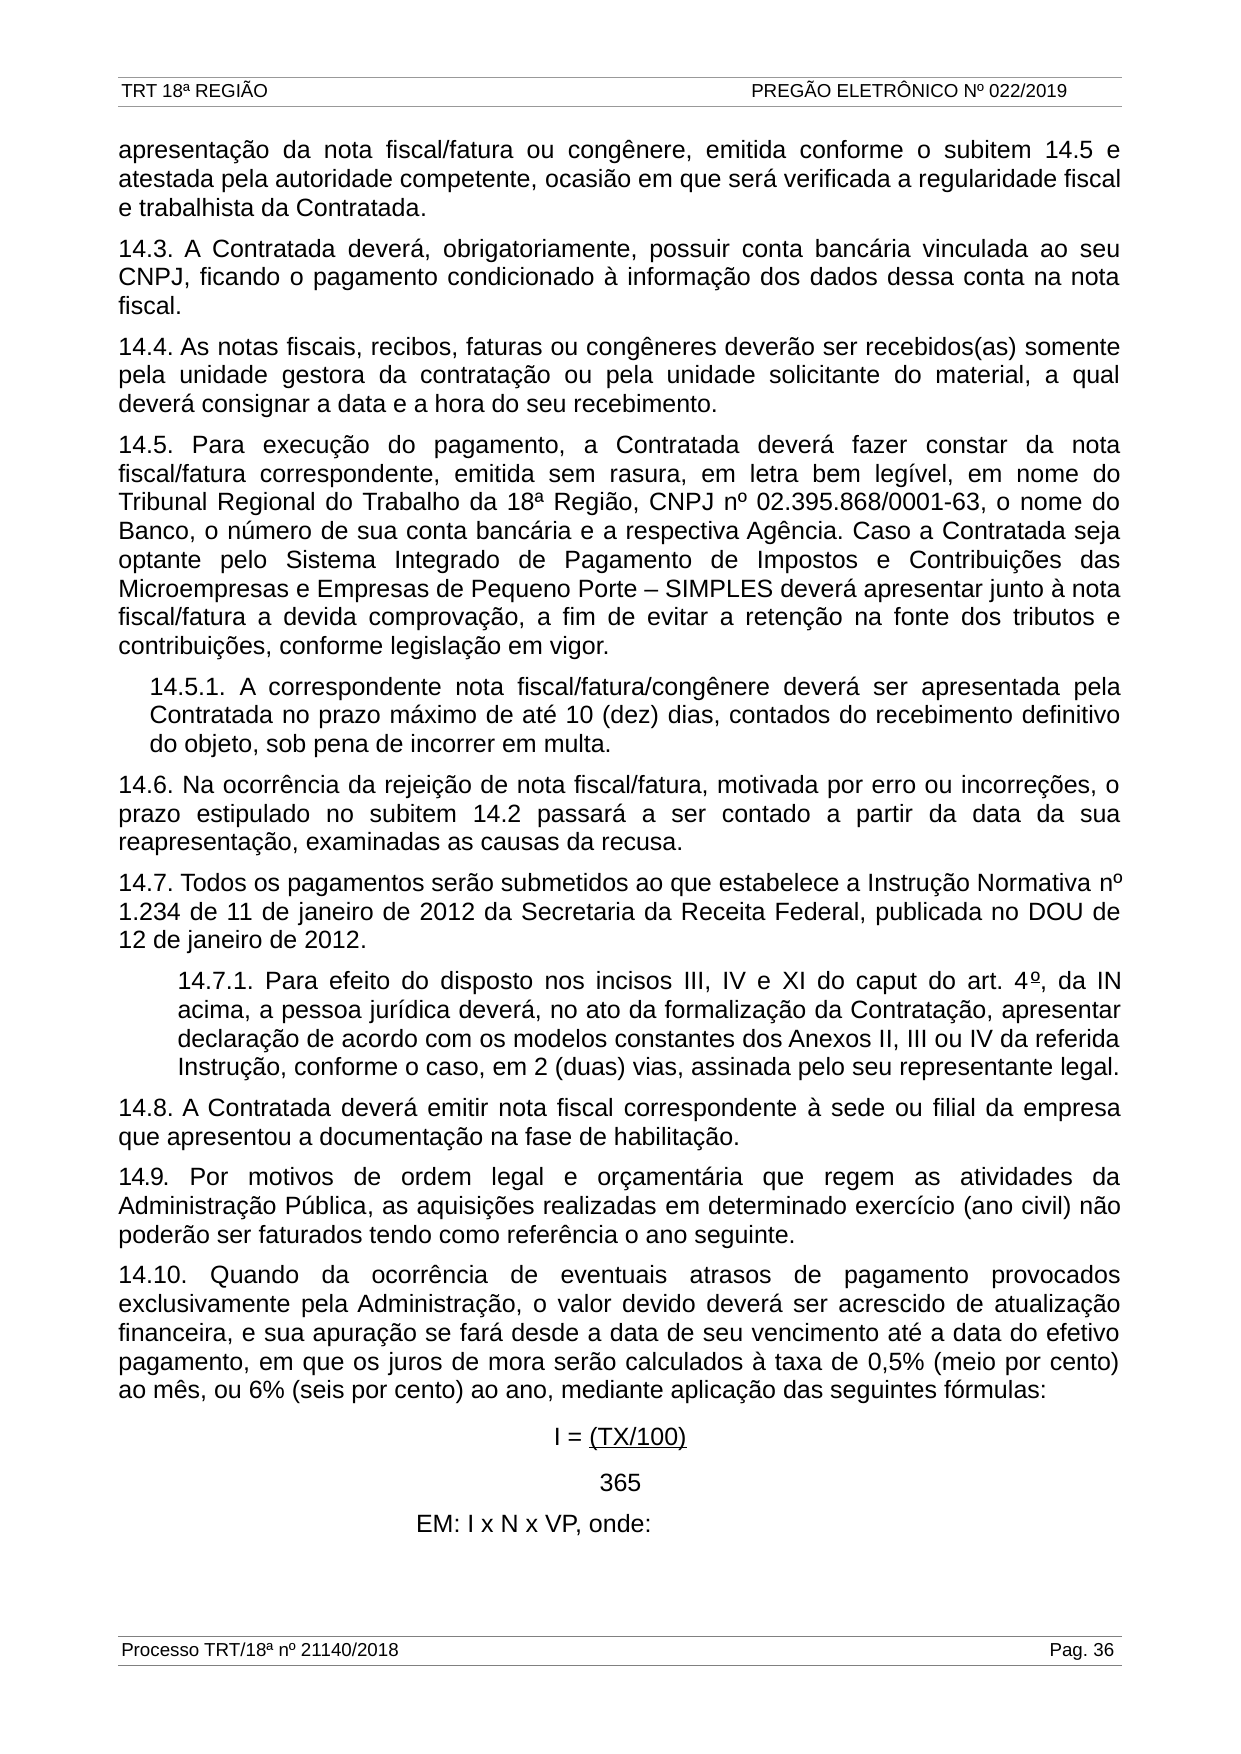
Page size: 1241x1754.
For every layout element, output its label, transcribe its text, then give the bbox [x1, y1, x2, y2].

text 14.9. Por motivos de ordem legal e orçamentária que regem as atividades da Administração Pública, as aquisições realizadas em determinado exercício (ano civil) não poderão ser faturados tendo como referência o ano seguinte. [118, 1162, 1122, 1249]
text I = (TX/100) [118, 1422, 1122, 1451]
text apresentação da nota fiscal/fatura ou congênere, emitida conforme o subitem 14.5 e atestada pela autoridade competente, ocasião em que será verificada a regularidade fiscal e trabalhista da Contratada. [118, 136, 1122, 222]
text 14.5. Para execução do pagamento, a Contratada deverá fazer constar da nota fiscal/fatura correspondente, emitida sem rasura, em letra bem legível, em nome do Tribunal Regional do Trabalho da 18ª Região, CNPJ nº 02.395.868/0001-63, o nome do Banco, o número de sua conta bancária e a respectiva Agência. Caso a Contratada seja optante pelo Sistema Integrado de Pagamento de Impostos e Contribuições das Microempresas e Empresas de Pequeno Porte – SIMPLES deverá apresentar junto à nota fiscal/fatura a devida comprovação, a fim de evitar a retenção na fonte dos tributos e contribuições, conforme legislação em vigor. [118, 430, 1122, 660]
text 14.5.1. A correspondente nota fiscal/fatura/congênere deverá ser apresentada pela Contratada no prazo máximo de até 10 (dez) dias, contados do recebimento definitivo do objeto, sob pena de incorrer em multa. [149, 672, 1122, 758]
text 14.7. Todos os pagamentos serão submetidos ao que estabelece a Instrução Normativa nº 1.234 de 11 de janeiro de 2012 da Secretaria da Receita Federal, publicada no DOU de 12 de janeiro de 2012. [118, 868, 1122, 954]
text 14.10. Quando da ocorrência de eventuais atrasos de pagamento provocados exclusivamente pela Administração, o valor devido deverá ser acrescido de atualização financeira, e sua apuração se fará desde a data de seu vencimento até a data do efetivo pagamento, em que os juros de mora serão calculados à taxa de 0,5% (meio por cento) ao mês, ou 6% (seis por cento) ao ano, mediante aplicação das seguintes fórmulas: [118, 1261, 1122, 1404]
text 14.7.1. Para efeito do disposto nos incisos III, IV e XI do caput do art. 4º, da IN acima, a pessoa jurídica deverá, no ato da formalização da Contratação, apresentar declaração de acordo com os modelos constantes dos Anexos II, III ou IV da referida Instrução, conforme o caso, em 2 (duas) vias, assinada pelo seu representante legal. [177, 966, 1122, 1081]
text 14.3. A Contratada deverá, obrigatoriamente, possuir conta bancária vinculada ao seu CNPJ, ficando o pagamento condicionado à informação dos dados dessa conta na nota fiscal. [118, 234, 1122, 320]
text 14.4. As notas fiscais, recibos, faturas ou congêneres deverão ser recebidos(as) somente pela unidade gestora da contratação ou pela unidade solicitante do material, a qual deverá consignar a data e a hora do seu recebimento. [118, 332, 1122, 418]
text 365 [118, 1468, 1122, 1497]
text EM: I x N x VP, onde: [118, 1509, 1122, 1538]
text 14.6. Na ocorrência da rejeição de nota fiscal/fatura, motivada por erro ou incorreções, o prazo estipulado no subitem 14.2 passará a ser contado a partir da data da sua reapresentação, examinadas as causas da recusa. [118, 770, 1122, 856]
text 14.8. A Contratada deverá emitir nota fiscal correspondente à sede ou filial da empresa que apresentou a documentação na fase de habilitação. [118, 1093, 1122, 1151]
